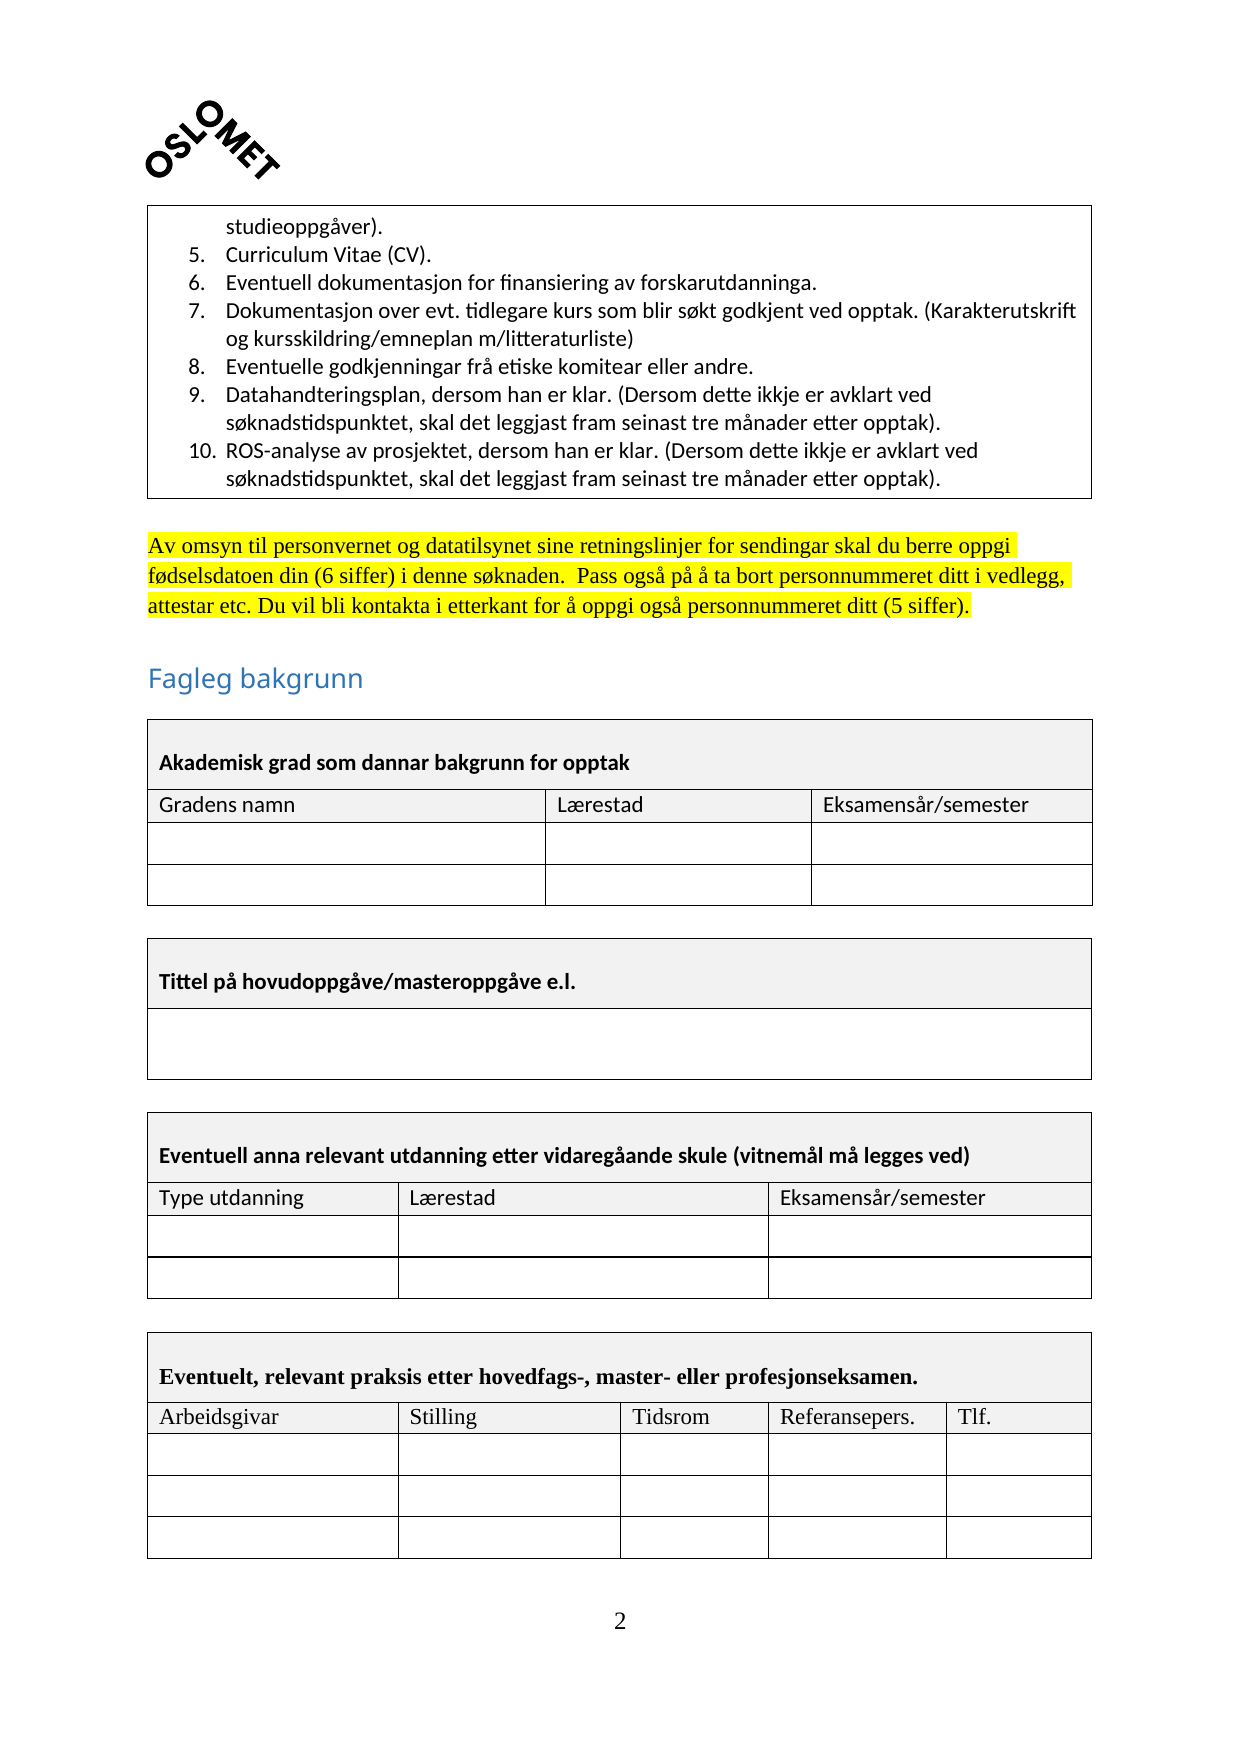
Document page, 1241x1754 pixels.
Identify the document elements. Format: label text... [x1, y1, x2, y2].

table_cell [399, 1258, 768, 1298]
table_header Akademisk grad som dannar bakgrunn for opptak [148, 720, 1092, 789]
table_cell [399, 1517, 620, 1557]
table_cell [148, 1517, 398, 1557]
table_cell [769, 1476, 946, 1516]
table_cell [148, 823, 545, 863]
table_cell [812, 823, 1092, 863]
table_header Eventuelt, relevant praksis etter hovedfags-, master- eller profesjonseksamen. [148, 1333, 1091, 1402]
table_cell [148, 1009, 1091, 1079]
table_cell [769, 1517, 946, 1557]
table_cell [148, 1476, 398, 1516]
table_cell [621, 1434, 768, 1475]
table_cell [947, 1476, 1091, 1516]
table_cell Gradens namn [148, 790, 545, 822]
table_cell [812, 865, 1092, 905]
table_cell [947, 1434, 1091, 1475]
table_cell [148, 865, 545, 905]
table_cell [399, 1434, 620, 1475]
table_cell [148, 1434, 398, 1475]
table_cell [621, 1517, 768, 1557]
table_header Eventuell anna relevant utdanning etter vidaregåande skule (vitnemål må legges ved) [148, 1113, 1091, 1182]
table_cell [546, 865, 811, 905]
table_header Tittel på hovudoppgåve/masteroppgåve e.l. [148, 939, 1091, 1008]
table_cell Lærestad [399, 1183, 768, 1215]
table_cell [148, 1258, 398, 1298]
table_cell [769, 1434, 946, 1475]
table_cell Eksamensår/semester [812, 790, 1092, 822]
table_cell Tidsrom [621, 1403, 768, 1433]
table_cell Lærestad [546, 790, 811, 822]
table_cell [621, 1476, 768, 1516]
table_cell Referansepers. [769, 1403, 946, 1433]
table_header studieoppgåver). 5. Curriculum Vitae (CV). 6. Eventuell dokumentasjon for finansiering av forskarutdanninga. 7. Dokumentasjon over evt. tidlegare kurs som blir søkt godkjent ved opptak. (Karakterutskrift og kursskildring/emneplan m/litteraturliste) 8. Eventuelle godkjenningar frå etiske komitear eller andre. 9. Datahandteringsplan, dersom han er klar. (Dersom dette ikkje er avklart ved søknadstidspunktet, skal det leggjast fram seinast tre månader etter opptak). 10. ROS-analyse av prosjektet, dersom han er klar. (Dersom dette ikkje er avklart ved søknadstidspunktet, skal det leggjast fram seinast tre månader etter opptak). [148, 206, 1091, 498]
subtitle Fagleg bakgrunn [148, 660, 1093, 697]
table_cell [546, 823, 811, 863]
table_cell [769, 1216, 1091, 1256]
table_cell [947, 1517, 1091, 1557]
table_cell Tlf. [947, 1403, 1091, 1433]
table_cell [148, 1216, 398, 1256]
table_cell [769, 1258, 1091, 1298]
table_cell Eksamensår/semester [769, 1183, 1091, 1215]
table_cell Type utdanning [148, 1183, 398, 1215]
text Av omsyn til personvernet og datatilsynet sine retningslinjer for sendingar skal du berre oppgi fødselsdatoen din (6 siffer) i denne søknaden. Pass også på å ta bort personnummeret ditt i vedlegg, attestar etc. Du vil bli kontakta i etterkant for å oppgi også personnummeret ditt (5 siffer). [148, 499, 1093, 652]
table_cell Stilling [399, 1403, 620, 1433]
table_cell [399, 1216, 768, 1256]
table_cell [399, 1476, 620, 1516]
table_cell Arbeidsgivar [148, 1403, 398, 1433]
